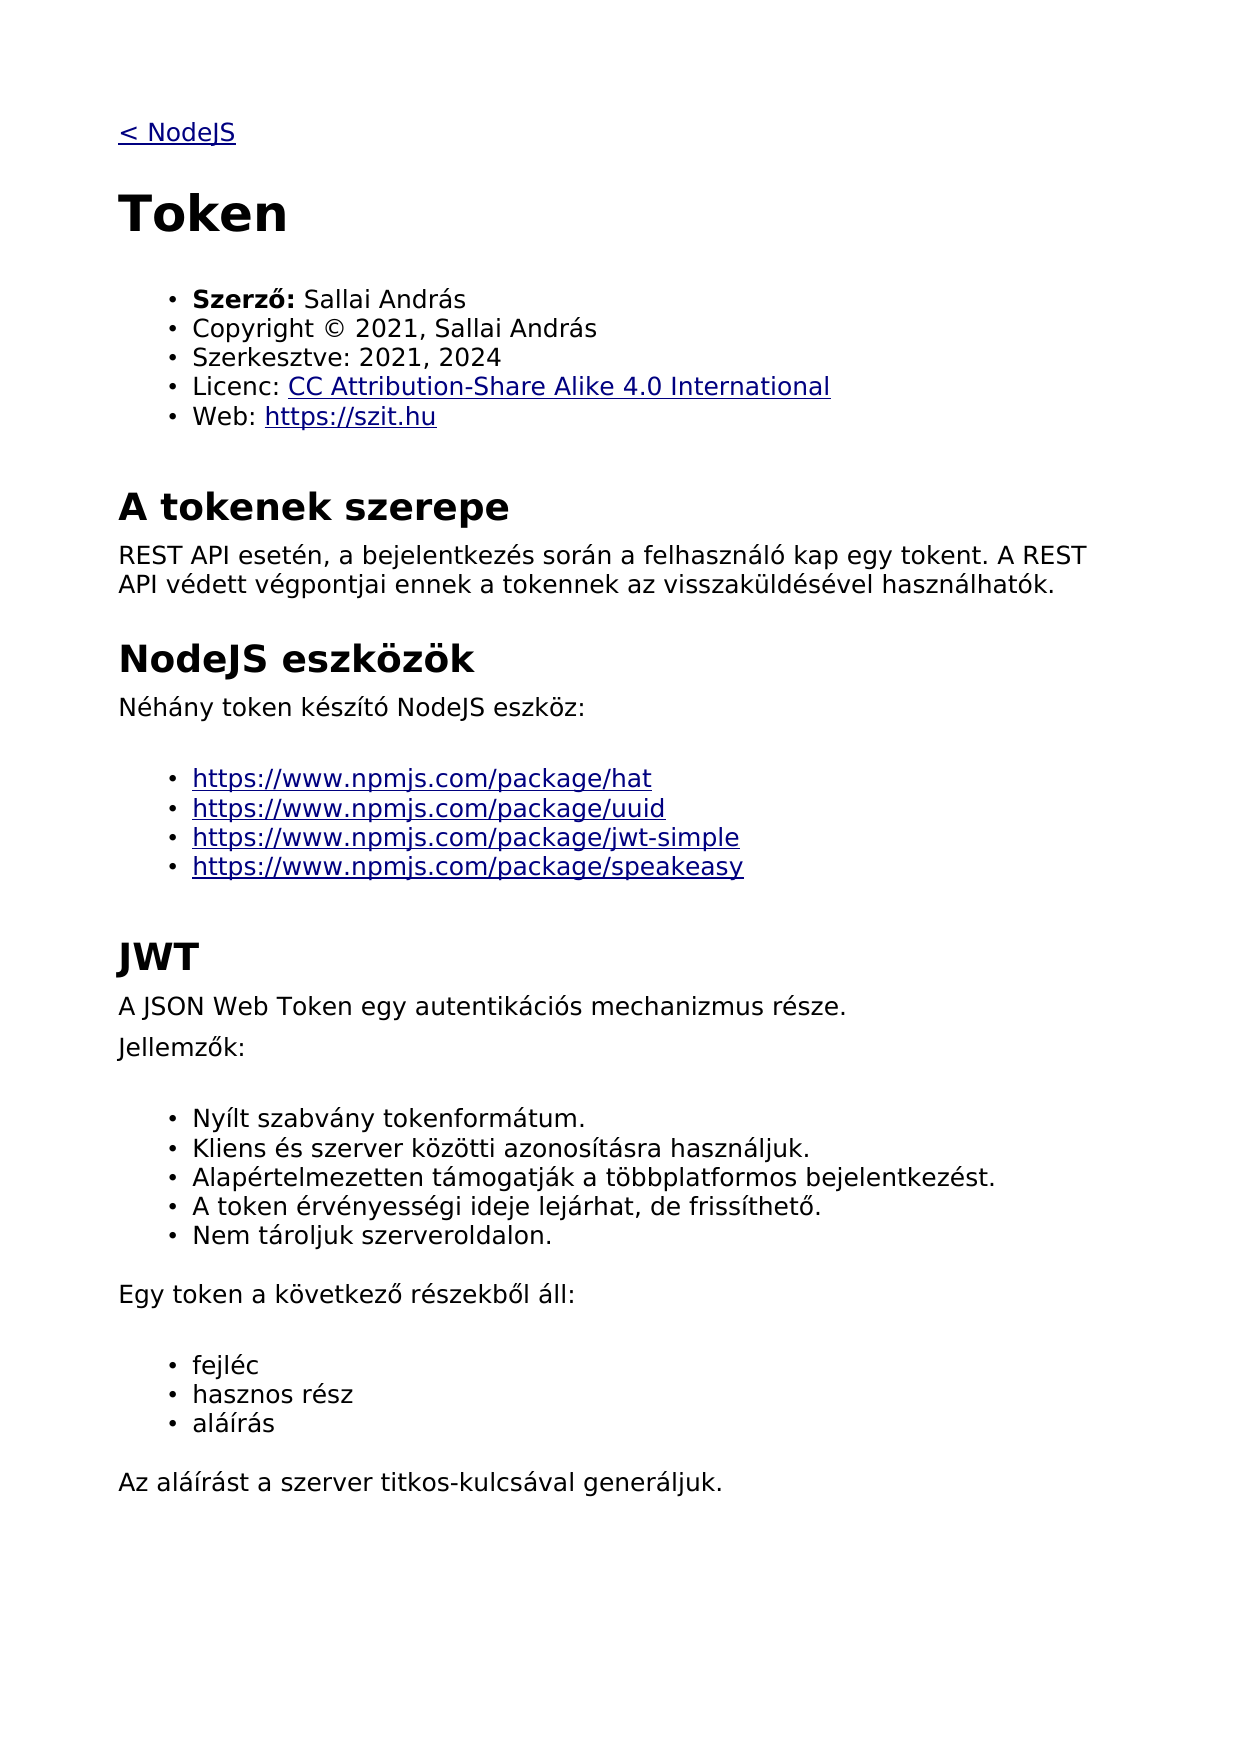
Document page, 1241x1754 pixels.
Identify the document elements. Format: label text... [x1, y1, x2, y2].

list Kliens és szerver közötti azonosításra használjuk. [177, 1134, 1122, 1163]
subtitle A tokenek szerepe [118, 485, 1122, 529]
text Jellemzők: [118, 1033, 1122, 1063]
list Nem tároljuk szerveroldalon. [177, 1221, 1122, 1251]
text REST API esetén, a bejelentkezés során a felhasználó kap egy tokent. A REST API védett végpontjai ennek a tokennek az visszaküldésével használhatók. [118, 541, 1122, 600]
list Szerző: Sallai András [177, 285, 1122, 314]
list https://www.npmjs.com/package/hat [177, 764, 1122, 794]
list aláírás [177, 1409, 1122, 1439]
text Az aláírást a szerver titkos-kulcsával generáljuk. [118, 1468, 1122, 1497]
text Egy token a következő részekből áll: [118, 1280, 1122, 1309]
list Licenc: CC Attribution-Share Alike 4.0 International [177, 372, 1122, 402]
subtitle JWT [118, 936, 1122, 979]
list https://www.npmjs.com/package/speakeasy [177, 852, 1122, 881]
text Néhány token készító NodeJS eszköz: [118, 693, 1122, 723]
list Alapértelmezetten támogatják a többplatformos bejelentkezést. [177, 1163, 1122, 1192]
list Szerkesztve: 2021, 2024 [177, 343, 1122, 372]
list hasznos rész [177, 1380, 1122, 1409]
list Web: https://szit.hu [177, 402, 1122, 431]
list fejléc [177, 1351, 1122, 1380]
subtitle NodeJS eszközök [118, 637, 1122, 681]
list https://www.npmjs.com/package/uuid [177, 794, 1122, 823]
list A token érvényességi ideje lejárhat, de frissíthető. [177, 1192, 1122, 1221]
list https://www.npmjs.com/package/jwt-simple [177, 823, 1122, 852]
text A JSON Web Token egy autentikációs mechanizmus része. [118, 992, 1122, 1021]
list Copyright © 2021, Sallai András [177, 314, 1122, 343]
list Nyílt szabvány tokenformátum. [177, 1105, 1122, 1134]
text < NodeJS [118, 118, 1122, 147]
subtitle Token [118, 185, 1122, 243]
